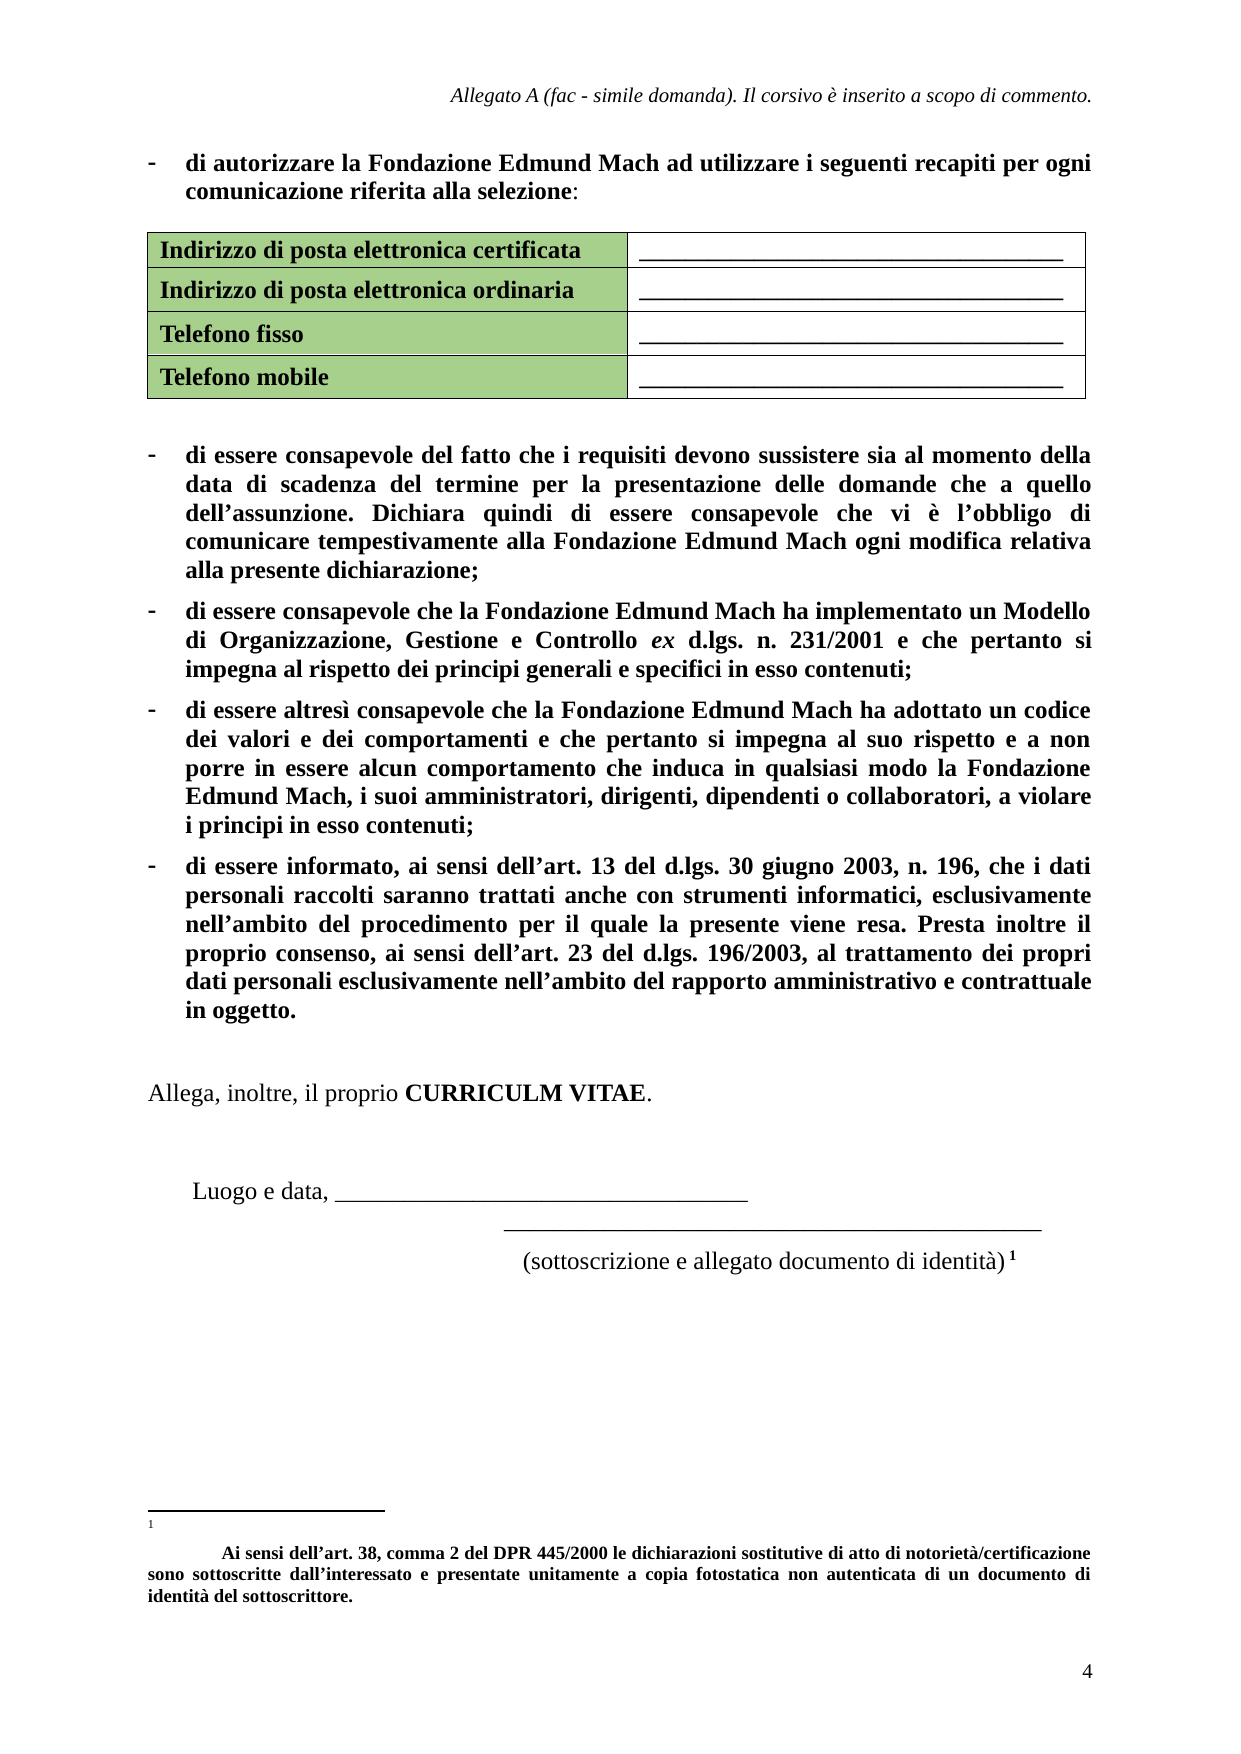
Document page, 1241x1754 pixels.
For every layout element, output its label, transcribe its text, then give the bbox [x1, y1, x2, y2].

text (sottoscrizione e allegato documento di identità) [523, 1246, 1082, 1275]
text Allega, inoltre, il proprio CURRICULM VITAE. [148, 1078, 1092, 1106]
table_cell Telefono mobile [148, 356, 627, 398]
text Luogo e data, ____________________________________ [192, 1176, 1082, 1205]
list di essere informato, ai sensi dell’art. 13 del d.lgs. 30 giugno 2003, n. 196, che i dati personali raccolti saranno trattati anche con strumenti informatici, esclusivamente nell’ambito del procedimento per il quale la presente viene resa. Presta inoltre il proprio consenso, ai sensi dell’art. 23 del d.lgs. 196/2003, al trattamento dei propri dati personali esclusivamente nell’ambito del rapporto amministrativo e contrattuale in oggetto. [148, 851, 1092, 1024]
table_cell Indirizzo di posta elettronica ordinaria [148, 268, 627, 311]
table_cell _____________________________________ [628, 356, 1085, 398]
text Ai sensi dell’art. 38, comma 2 del DPR 445/2000 le dichiarazioni sostitutive di atto di notorietà/certificazione sono sottoscritte dall’interessato e presentate unitamente a copia fotostatica non autenticata di un documento di identità del sottoscrittore. [148, 1542, 1092, 1606]
list di autorizzare la Fondazione Edmund Mach ad utilizzare i seguenti recapiti per ogni comunicazione riferita alla selezione: [148, 148, 1092, 205]
text ___________________________________________ [504, 1205, 1082, 1234]
list di essere consapevole che la Fondazione Edmund Mach ha implementato un Modello di Organizzazione, Gestione e Controllo ex d.lgs. n. 231/2001 e che pertanto si impegna al rispetto dei principi generali e specifici in esso contenuti; [148, 596, 1092, 683]
table_header Indirizzo di posta elettronica certificata [148, 233, 627, 267]
list di essere altresì consapevole che la Fondazione Edmund Mach ha adottato un codice dei valori e dei comportamenti e che pertanto si impegna al suo rispetto e a non porre in essere alcun comportamento che induca in qualsiasi modo la Fondazione Edmund Mach, i suoi amministratori, dirigenti, dipendenti o collaboratori, a violare i principi in esso contenuti; [148, 695, 1092, 839]
table_cell _____________________________________ [628, 268, 1085, 311]
table_header _____________________________________ [628, 233, 1085, 267]
list di essere consapevole del fatto che i requisiti devono sussistere sia al momento della data di scadenza del termine per la presentazione delle domande che a quello dell’assunzione. Dichiara quindi di essere consapevole che vi è l’obbligo di comunicare tempestivamente alla Fondazione Edmund Mach ogni modifica relativa alla presente dichiarazione; [148, 440, 1092, 584]
table_cell _____________________________________ [628, 312, 1085, 354]
table_cell Telefono fisso [148, 312, 627, 354]
